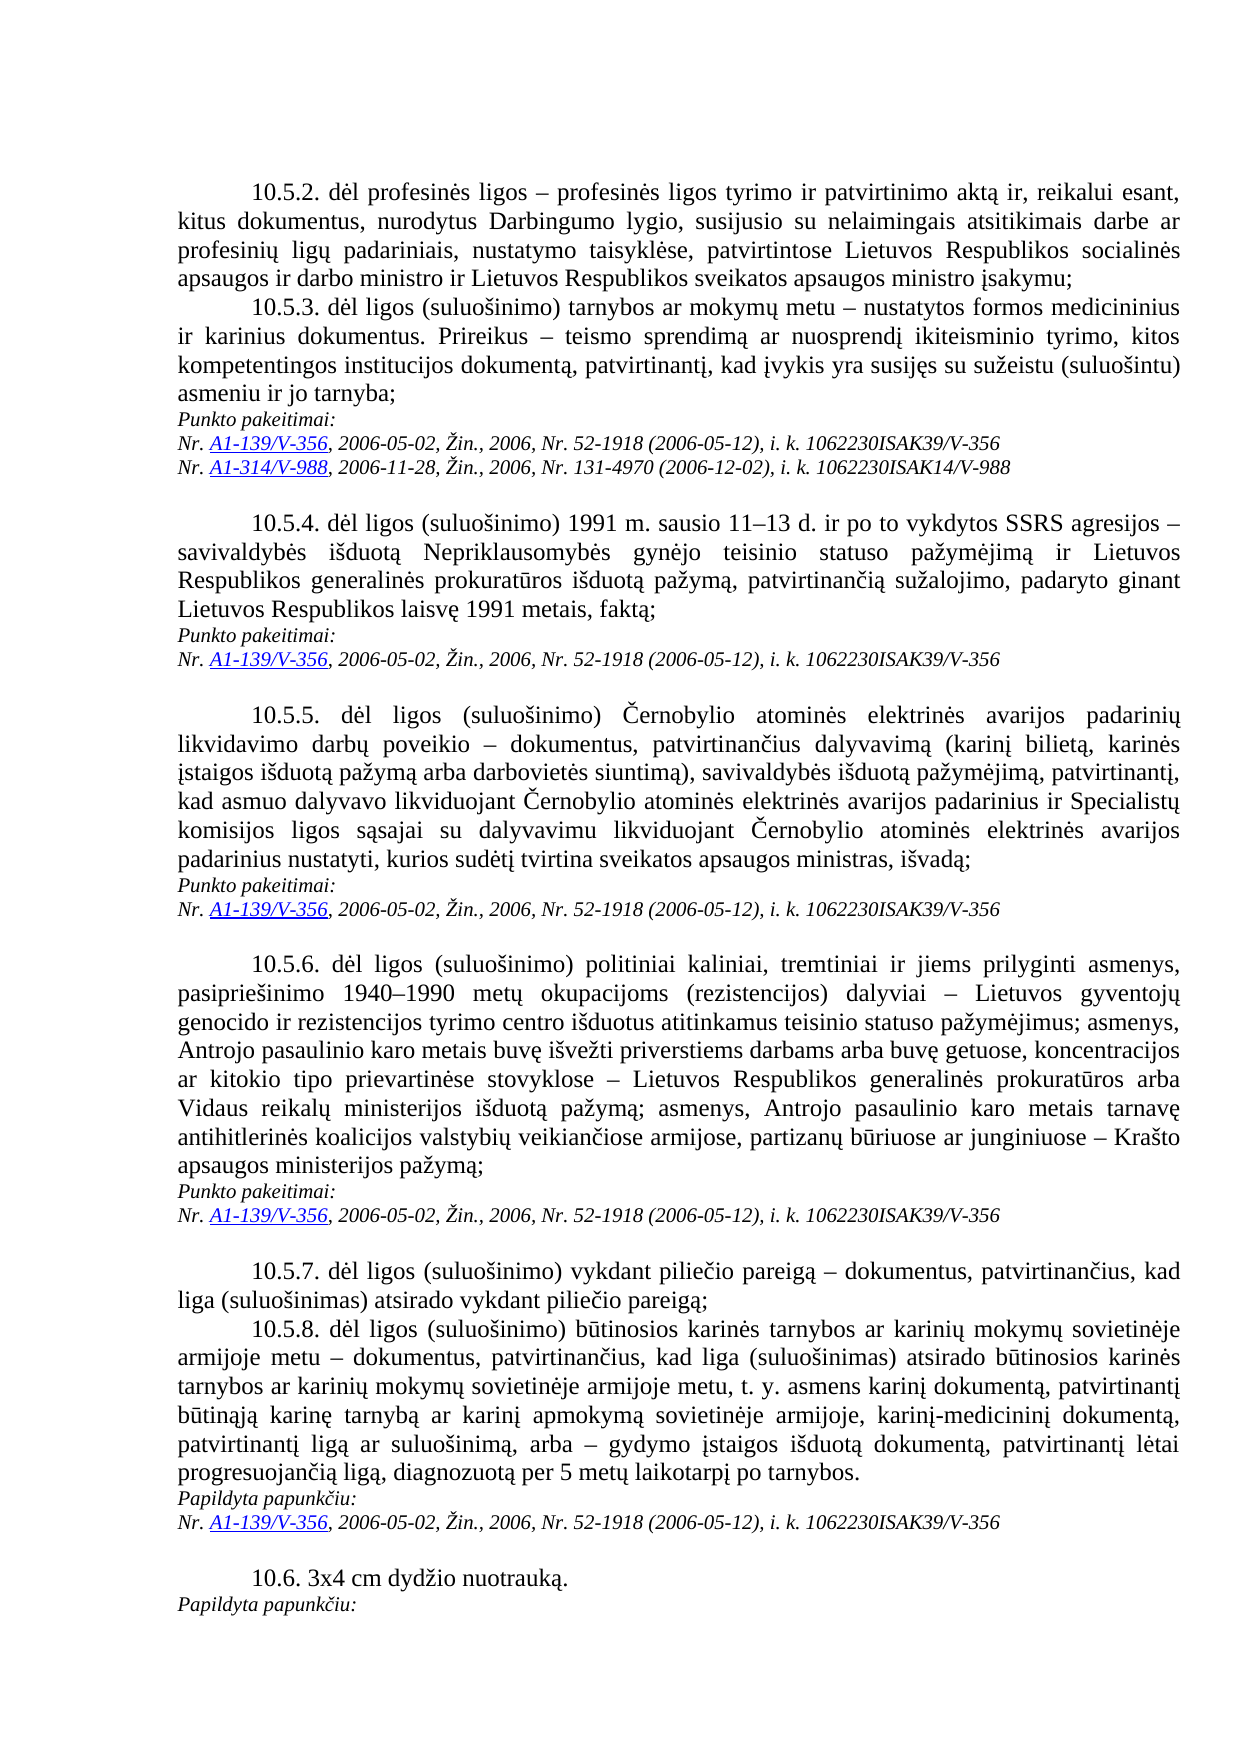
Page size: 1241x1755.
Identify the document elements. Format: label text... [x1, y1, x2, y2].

text Nr. A1-139/V-356, 2006-05-02, Žin., 2006, Nr. 52-1918 (2006-05-12), i. k. 1062230ISAK39/V-356 [177, 1510, 1181, 1534]
text Punkto pakeitimai: [177, 872, 1181, 897]
text 10.5.5. dėl ligos (suluošinimo) Černobylio atominės elektrinės avarijos padarinių likvidavimo darbų poveikio – dokumentus, patvirtinančius dalyvavimą (karinį bilietą, karinės įstaigos išduotą pažymą arba darbovietės siuntimą), savivaldybės išduotą pažymėjimą, patvirtinantį, kad asmuo dalyvavo likviduojant Černobylio atominės elektrinės avarijos padarinius ir Specialistų komisijos ligos sąsajai su dalyvavimu likviduojant Černobylio atominės elektrinės avarijos padarinius nustatyti, kurios sudėtį tvirtina sveikatos apsaugos ministras, išvadą; [177, 700, 1181, 872]
text 10.5.3. dėl ligos (suluošinimo) tarnybos ar mokymų metu – nustatytos formos medicininius ir karinius dokumentus. Prireikus – teismo sprendimą ar nuosprendį ikiteisminio tyrimo, kitos kompetentingos institucijos dokumentą, patvirtinantį, kad įvykis yra susijęs su sužeistu (suluošintu) asmeniu ir jo tarnyba; [177, 292, 1181, 407]
text Punkto pakeitimai: [177, 623, 1181, 647]
text Punkto pakeitimai: [177, 407, 1181, 431]
text Papildyta papunkčiu: [177, 1592, 1181, 1616]
text 10.5.6. dėl ligos (suluošinimo) politiniai kaliniai, tremtiniai ir jiems prilyginti asmenys, pasipriešinimo 1940–1990 metų okupacijoms (rezistencijos) dalyviai – Lietuvos gyventojų genocido ir rezistencijos tyrimo centro išduotus atitinkamus teisinio statuso pažymėjimus; asmenys, Antrojo pasaulinio karo metais buvę išvežti priverstiems darbams arba buvę getuose, koncentracijos ar kitokio tipo prievartinėse stovyklose – Lietuvos Respublikos generalinės prokuratūros arba Vidaus reikalų ministerijos išduotą pažymą; asmenys, Antrojo pasaulinio karo metais tarnavę antihitlerinės koalicijos valstybių veikiančiose armijose, partizanų būriuose ar junginiuose – Krašto apsaugos ministerijos pažymą; [177, 949, 1181, 1179]
text Nr. A1-139/V-356, 2006-05-02, Žin., 2006, Nr. 52-1918 (2006-05-12), i. k. 1062230ISAK39/V-356 [177, 897, 1181, 921]
text 10.6. 3x4 cm dydžio nuotrauką. [177, 1563, 1181, 1592]
text Nr. A1-314/V-988, 2006-11-28, Žin., 2006, Nr. 131-4970 (2006-12-02), i. k. 1062230ISAK14/V-988 [177, 455, 1181, 479]
text Nr. A1-139/V-356, 2006-05-02, Žin., 2006, Nr. 52-1918 (2006-05-12), i. k. 1062230ISAK39/V-356 [177, 647, 1181, 671]
text 10.5.2. dėl profesinės ligos – profesinės ligos tyrimo ir patvirtinimo aktą ir, reikalui esant, kitus dokumentus, nurodytus Darbingumo lygio, susijusio su nelaimingais atsitikimais darbe ar profesinių ligų padariniais, nustatymo taisyklėse, patvirtintose Lietuvos Respublikos socialinės apsaugos ir darbo ministro ir Lietuvos Respublikos sveikatos apsaugos ministro įsakymu; [177, 177, 1181, 292]
text 10.5.4. dėl ligos (suluošinimo) 1991 m. sausio 11–13 d. ir po to vykdytos SSRS agresijos – savivaldybės išduotą Nepriklausomybės gynėjo teisinio statuso pažymėjimą ir Lietuvos Respublikos generalinės prokuratūros išduotą pažymą, patvirtinančią sužalojimo, padaryto ginant Lietuvos Respublikos laisvę 1991 metais, faktą; [177, 508, 1181, 623]
text 10.5.8. dėl ligos (suluošinimo) būtinosios karinės tarnybos ar karinių mokymų sovietinėje armijoje metu – dokumentus, patvirtinančius, kad liga (suluošinimas) atsirado būtinosios karinės tarnybos ar karinių mokymų sovietinėje armijoje metu, t. y. asmens karinį dokumentą, patvirtinantį būtinąją karinę tarnybą ar karinį apmokymą sovietinėje armijoje, karinį-medicininį dokumentą, patvirtinantį ligą ar suluošinimą, arba – gydymo įstaigos išduotą dokumentą, patvirtinantį lėtai progresuojančią ligą, diagnozuotą per 5 metų laikotarpį po tarnybos. [177, 1314, 1181, 1486]
text Punkto pakeitimai: [177, 1179, 1181, 1203]
text 10.5.7. dėl ligos (suluošinimo) vykdant piliečio pareigą – dokumentus, patvirtinančius, kad liga (suluošinimas) atsirado vykdant piliečio pareigą; [177, 1256, 1181, 1314]
text Papildyta papunkčiu: [177, 1486, 1181, 1510]
text Nr. A1-139/V-356, 2006-05-02, Žin., 2006, Nr. 52-1918 (2006-05-12), i. k. 1062230ISAK39/V-356 [177, 431, 1181, 455]
text Nr. A1-139/V-356, 2006-05-02, Žin., 2006, Nr. 52-1918 (2006-05-12), i. k. 1062230ISAK39/V-356 [177, 1203, 1181, 1227]
